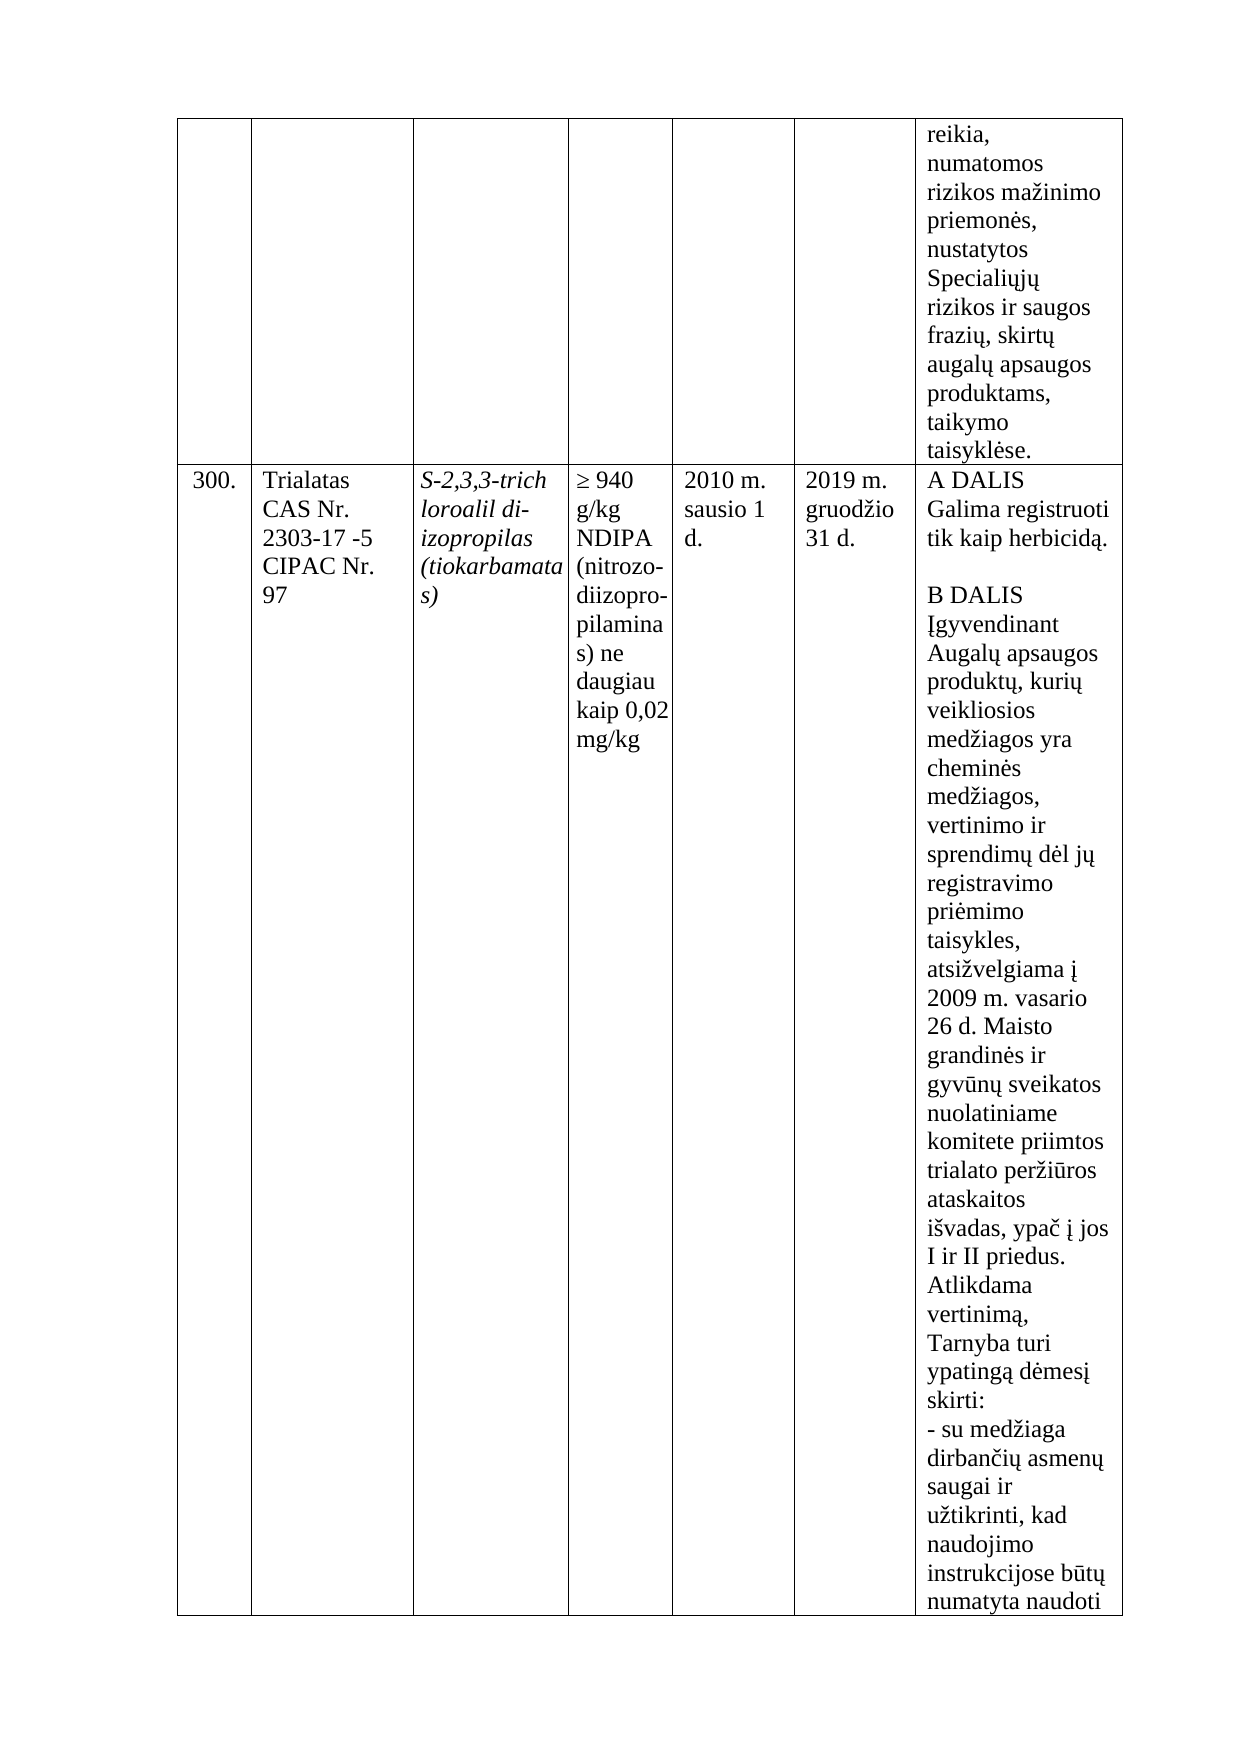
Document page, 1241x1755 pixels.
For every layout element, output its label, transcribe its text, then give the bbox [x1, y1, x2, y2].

table_cell [569, 119, 672, 464]
table_cell [414, 119, 568, 464]
table_cell ≥ 940 g/kg NDIPA (nitrozo-diizopro-pilaminas) ne daugiau kaip 0,02 mg/kg [569, 465, 672, 1615]
table_cell reikia, numatomos rizikos mažinimo priemonės, nustatytos Specialiųjų rizikos ir saugos frazių, skirtų augalų apsaugos produktams, taikymo taisyklėse. [916, 119, 1122, 464]
table_cell 2010 m. sausio 1 d. [673, 465, 794, 1615]
table_cell [673, 119, 794, 464]
table_cell 300. [178, 465, 251, 1615]
table_cell Trialatas CAS Nr. 2303-17 -5 CIPAC Nr. 97 [252, 465, 413, 1615]
table_cell [252, 119, 413, 464]
table_cell [178, 119, 251, 464]
table_cell 2019 m. gruodžio 31 d. [795, 465, 915, 1615]
table_cell [795, 119, 915, 464]
table_cell S-2,3,3-trich loroalil di-izopropilas (tiokarbamatas) [414, 465, 568, 1615]
table_cell A DALIS Galima registruoti tik kaip herbicidą. B DALIS Įgyvendinant Augalų apsaugos produktų, kurių veikliosios medžiagos yra cheminės medžiagos, vertinimo ir sprendimų dėl jų registravimo priėmimo taisykles, atsižvelgiama į 2009 m. vasario 26 d. Maisto grandinės ir gyvūnų sveikatos nuolatiniame komitete priimtos trialato peržiūros ataskaitos išvadas, ypač į jos I ir II priedus. Atlikdama vertinimą, Tarnyba turi ypatingą dėmesį skirti: - su medžiaga dirbančių asmenų saugai ir užtikrinti, kad naudojimo instrukcijose būtų numatyta naudoti [916, 465, 1122, 1615]
